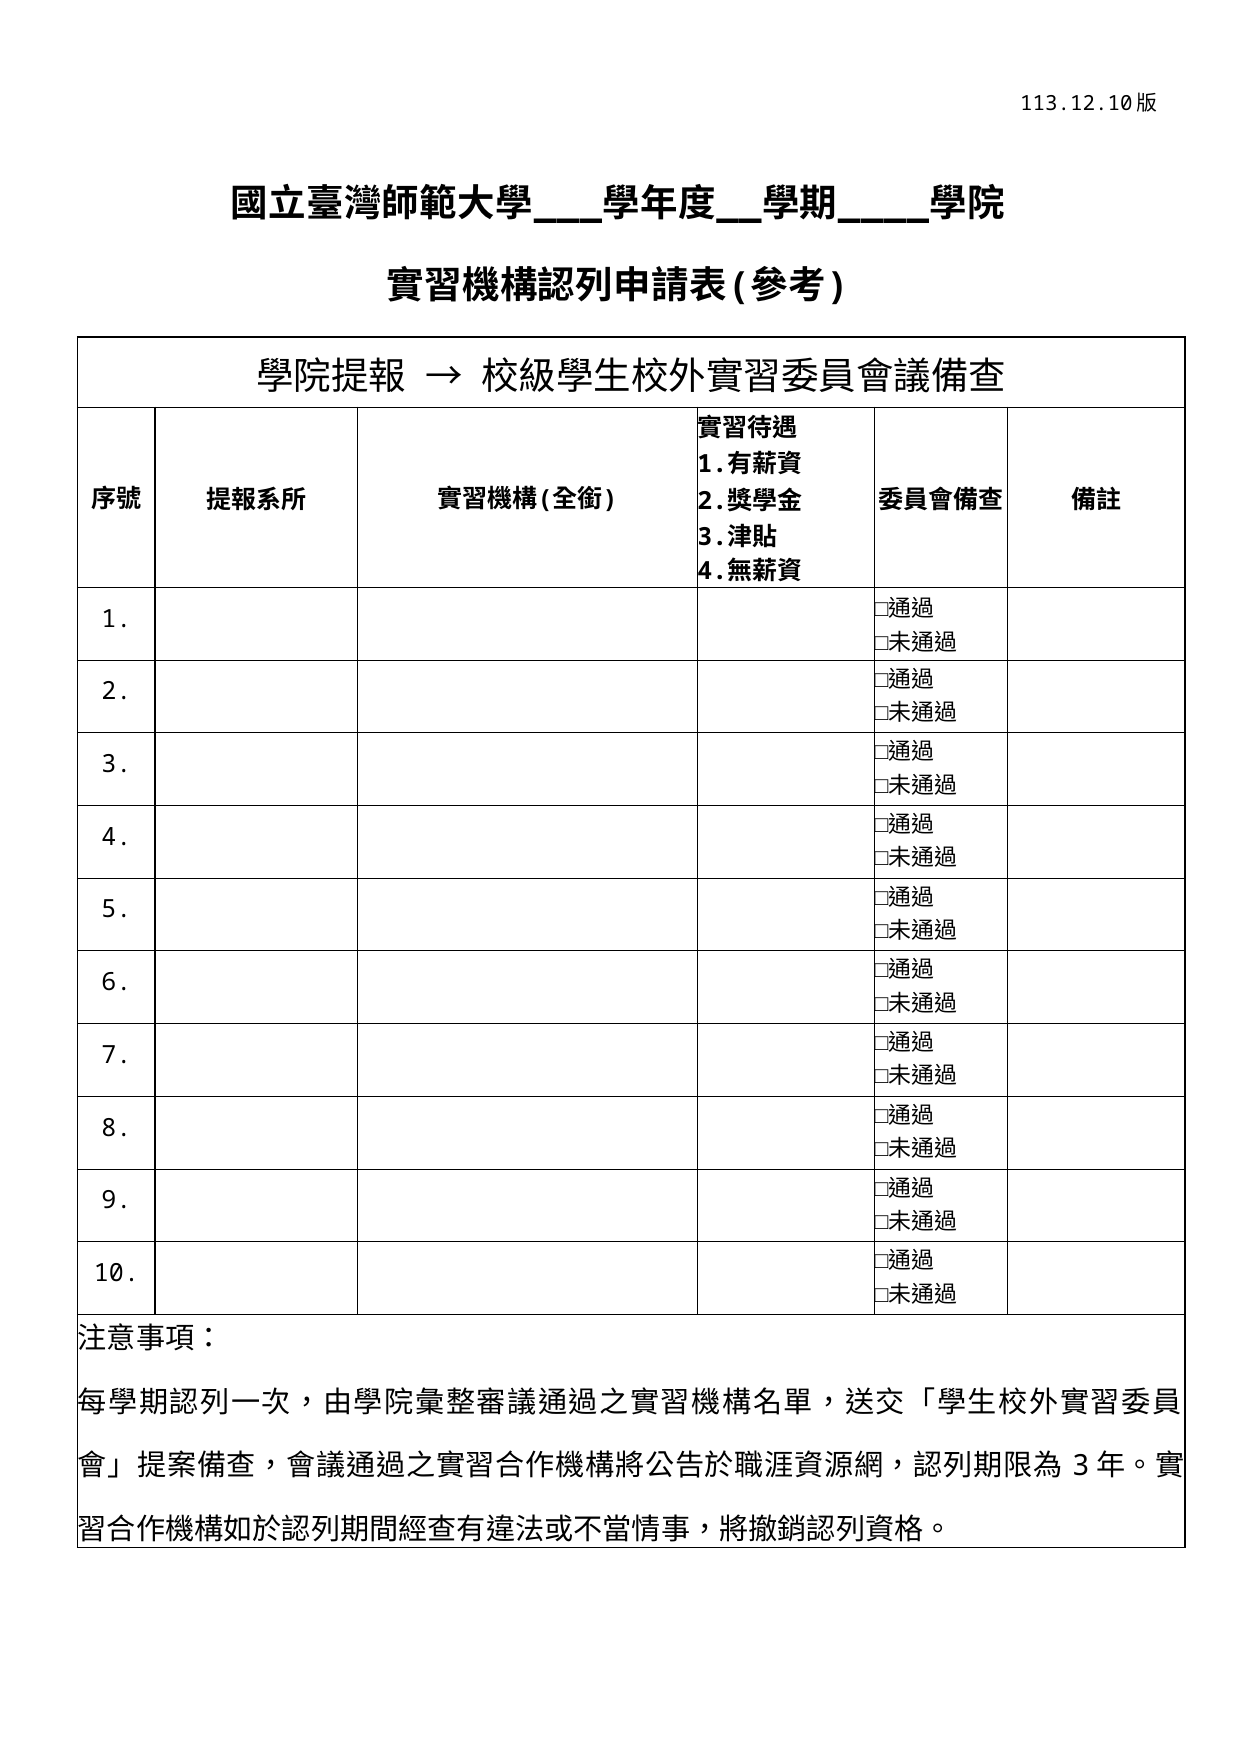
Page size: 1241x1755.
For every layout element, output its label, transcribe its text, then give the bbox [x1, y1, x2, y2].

table_cell 10. [78, 1242, 154, 1314]
table_cell [156, 1170, 357, 1241]
table_cell 備註 [1008, 408, 1184, 587]
table_cell [698, 951, 874, 1023]
table_cell [156, 879, 357, 950]
table_cell [1008, 1242, 1184, 1314]
table_cell [156, 1242, 357, 1314]
table_cell 實習待遇 1.有薪資 2.獎學金 3.津貼 4.無薪資 [698, 408, 874, 587]
table_cell [698, 661, 874, 732]
table_cell [358, 1242, 697, 1314]
table_cell □通過 □未通過 [875, 588, 1007, 659]
table_cell □通過 □未通過 [875, 1170, 1007, 1241]
table_cell [358, 733, 697, 805]
table_cell [156, 661, 357, 732]
table_cell [1008, 879, 1184, 950]
table_cell [1008, 1097, 1184, 1168]
table_cell □通過 □未通過 [875, 661, 1007, 732]
text 實習機構認列申請表(參考) [77, 255, 1157, 309]
table_cell [698, 1024, 874, 1096]
table_cell [156, 1024, 357, 1096]
table_cell □通過 □未通過 [875, 1024, 1007, 1096]
table_cell 7. [78, 1024, 154, 1096]
table_cell 2. [78, 661, 154, 732]
table_cell □通過 □未通過 [875, 1097, 1007, 1168]
table_cell [358, 951, 697, 1023]
table_cell [698, 733, 874, 805]
table_cell [156, 733, 357, 805]
table_cell □通過 □未通過 [875, 1242, 1007, 1314]
table_cell 委員會備查 [875, 408, 1007, 587]
table_cell [156, 951, 357, 1023]
table_cell [358, 879, 697, 950]
table_cell [698, 588, 874, 659]
table_header 學院提報 → 校級學生校外實習委員會議備查 [78, 338, 1184, 407]
table_cell 8. [78, 1097, 154, 1168]
table_cell □通過 □未通過 [875, 951, 1007, 1023]
table_cell 實習機構(全銜) [358, 408, 697, 587]
table_cell [698, 1097, 874, 1168]
table_cell [156, 1097, 357, 1168]
table_cell [698, 879, 874, 950]
table_cell [1008, 733, 1184, 805]
table_cell [698, 1242, 874, 1314]
table_cell [1008, 1024, 1184, 1096]
table_cell [698, 806, 874, 878]
table_cell 序號 [78, 408, 154, 587]
table_cell [358, 588, 697, 659]
table_cell 提報系所 [156, 408, 357, 587]
table_cell [1008, 661, 1184, 732]
table_cell □通過 □未通過 [875, 733, 1007, 805]
table_cell [698, 1170, 874, 1241]
table_cell 1. [78, 588, 154, 659]
table_cell □通過 □未通過 [875, 806, 1007, 878]
table_cell [358, 806, 697, 878]
table_cell [1008, 951, 1184, 1023]
text 國立臺灣師範大學___學年度__學期____學院 [77, 173, 1157, 227]
table_cell □通過 □未通過 [875, 879, 1007, 950]
table_cell 5. [78, 879, 154, 950]
table_cell 注意事項： 每學期認列一次，由學院彙整審議通過之實習機構名單，送交「學生校外實習委員會」提案備查，會議通過之實習合作機構將公告於職涯資源網，認列期限為3年。實習合作機構如於認列期間經查有違法或不當情事，將撤銷認列資格。 [78, 1315, 1184, 1547]
table_cell [1008, 1170, 1184, 1241]
table_cell [358, 1024, 697, 1096]
table_cell [156, 806, 357, 878]
table_cell [358, 1097, 697, 1168]
table_cell 9. [78, 1170, 154, 1241]
table_cell [358, 661, 697, 732]
table_cell 6. [78, 951, 154, 1023]
table_cell [1008, 806, 1184, 878]
table_cell 3. [78, 733, 154, 805]
table_cell [156, 588, 357, 659]
table_cell 4. [78, 806, 154, 878]
table_cell [1008, 588, 1184, 659]
table_cell [358, 1170, 697, 1241]
